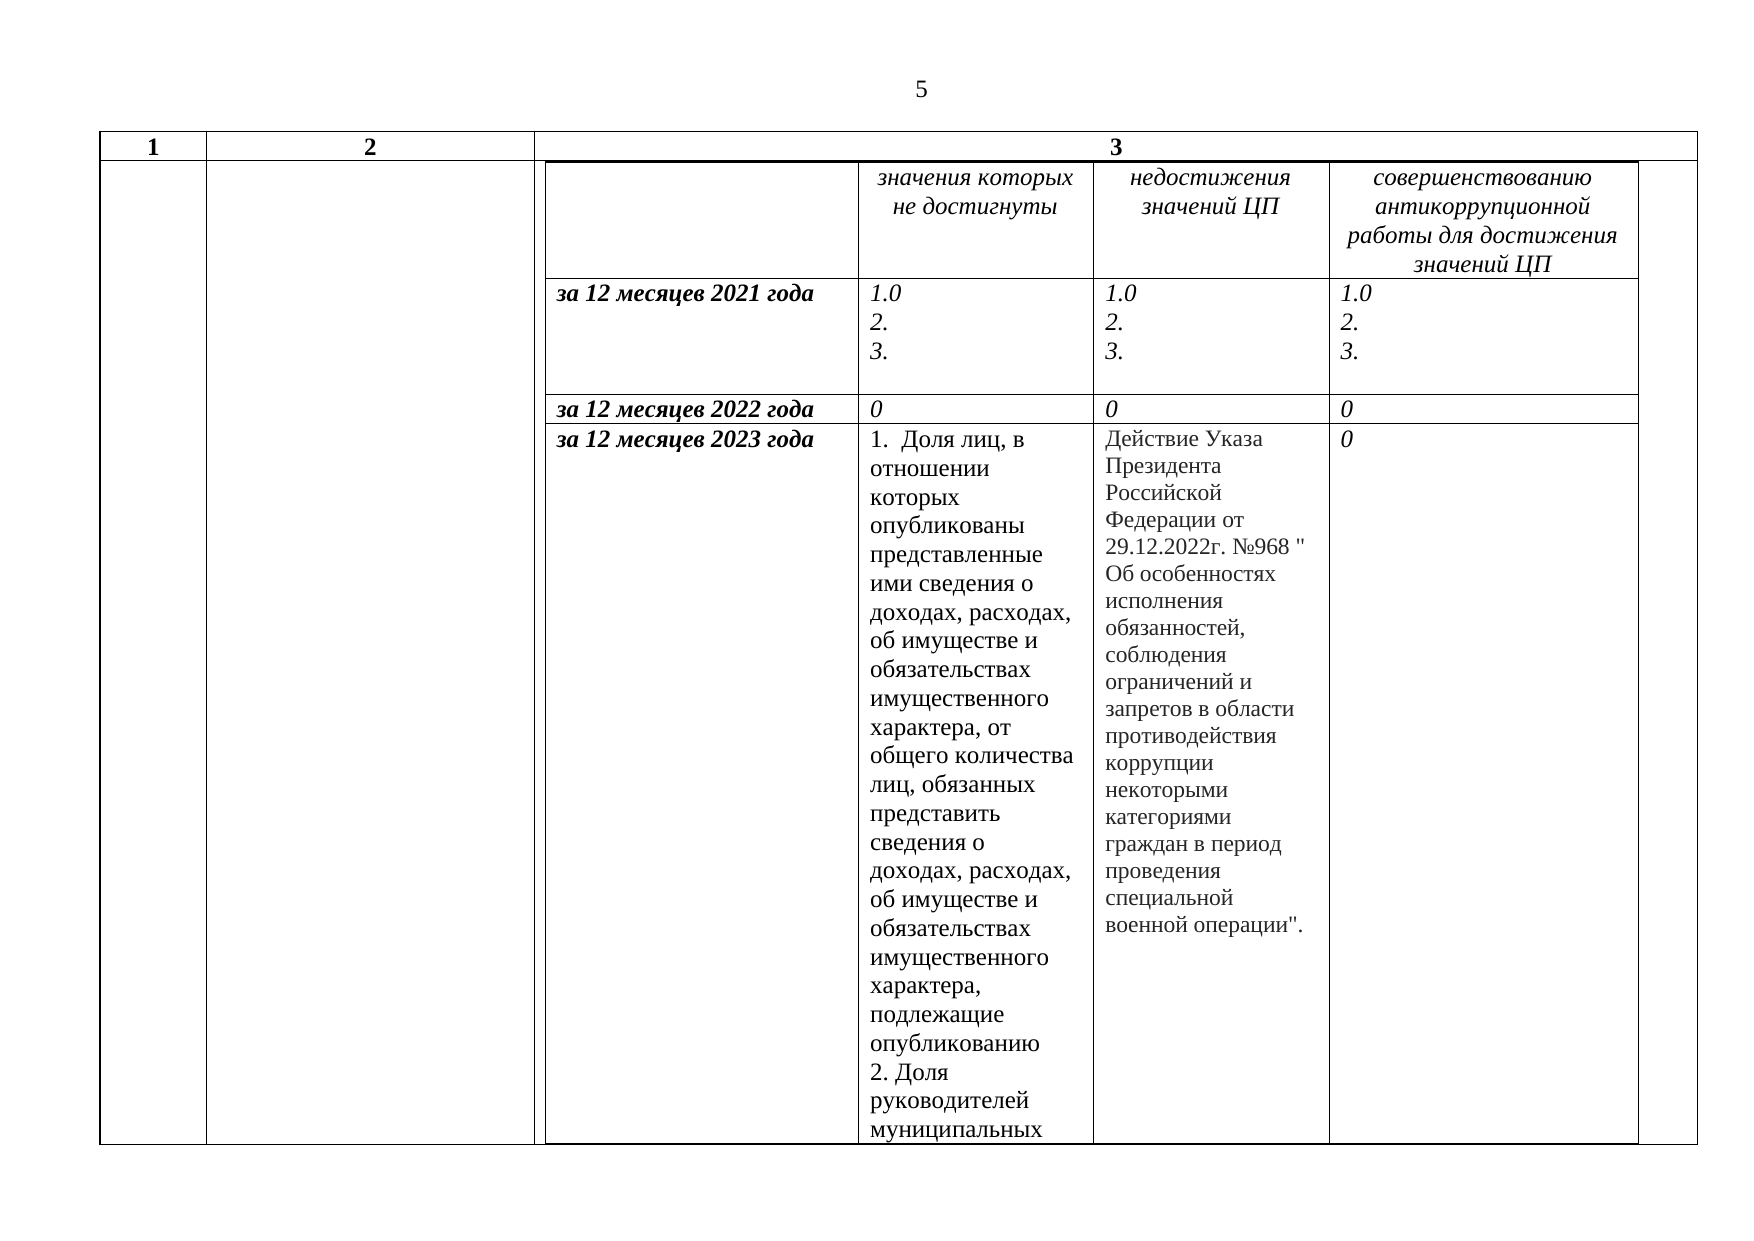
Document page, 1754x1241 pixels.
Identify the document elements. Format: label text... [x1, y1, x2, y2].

table_cell 1.0 2. 3. [1094, 279, 1329, 393]
table_cell 1.0 2. 3. [1330, 279, 1638, 393]
table_header недостижения значений ЦП [1094, 163, 1329, 277]
table_header значения которых не достигнуты [859, 163, 1093, 277]
table_cell [101, 161, 206, 1144]
table_cell 1. Доля лиц, в отношении которых опубликованы представленные ими сведения о доходах, расходах, об имуществе и обязательствах имущественного характера, от общего количества лиц, обязанных представить сведения о доходах, расходах, об имуществе и обязательствах имущественного характера, подлежащие опубликованию 2. Доля руководителей муниципальных [859, 424, 1093, 1143]
table_cell 0 [1330, 424, 1638, 1143]
table_cell [207, 161, 534, 1144]
table_cell 1.0 2. 3. [859, 279, 1093, 393]
table_header 2 [207, 132, 534, 160]
table_cell за 12 месяцев 2022 года [546, 395, 858, 423]
table_header совершенствованию антикоррупционной работы для достижения значений ЦП [1330, 163, 1638, 277]
table_cell Действие Указа Президента Российской Федерации от 29.12.2022г. №968 " Об особенностях исполнения обязанностей, соблюдения ограничений и запретов в области противодействия коррупции некоторыми категориями граждан в период проведения специальной военной операции". [1094, 424, 1329, 1143]
table_cell 0 [859, 395, 1093, 423]
table_cell 0 [1330, 395, 1638, 423]
table_header [546, 163, 858, 277]
table_cell за 12 месяцев 2021 года [546, 279, 858, 393]
table_header 3 [535, 132, 1697, 160]
table_header 1 [101, 132, 206, 160]
table_cell за 12 месяцев 2023 года [546, 424, 858, 1143]
table_cell 0 [1094, 395, 1329, 423]
